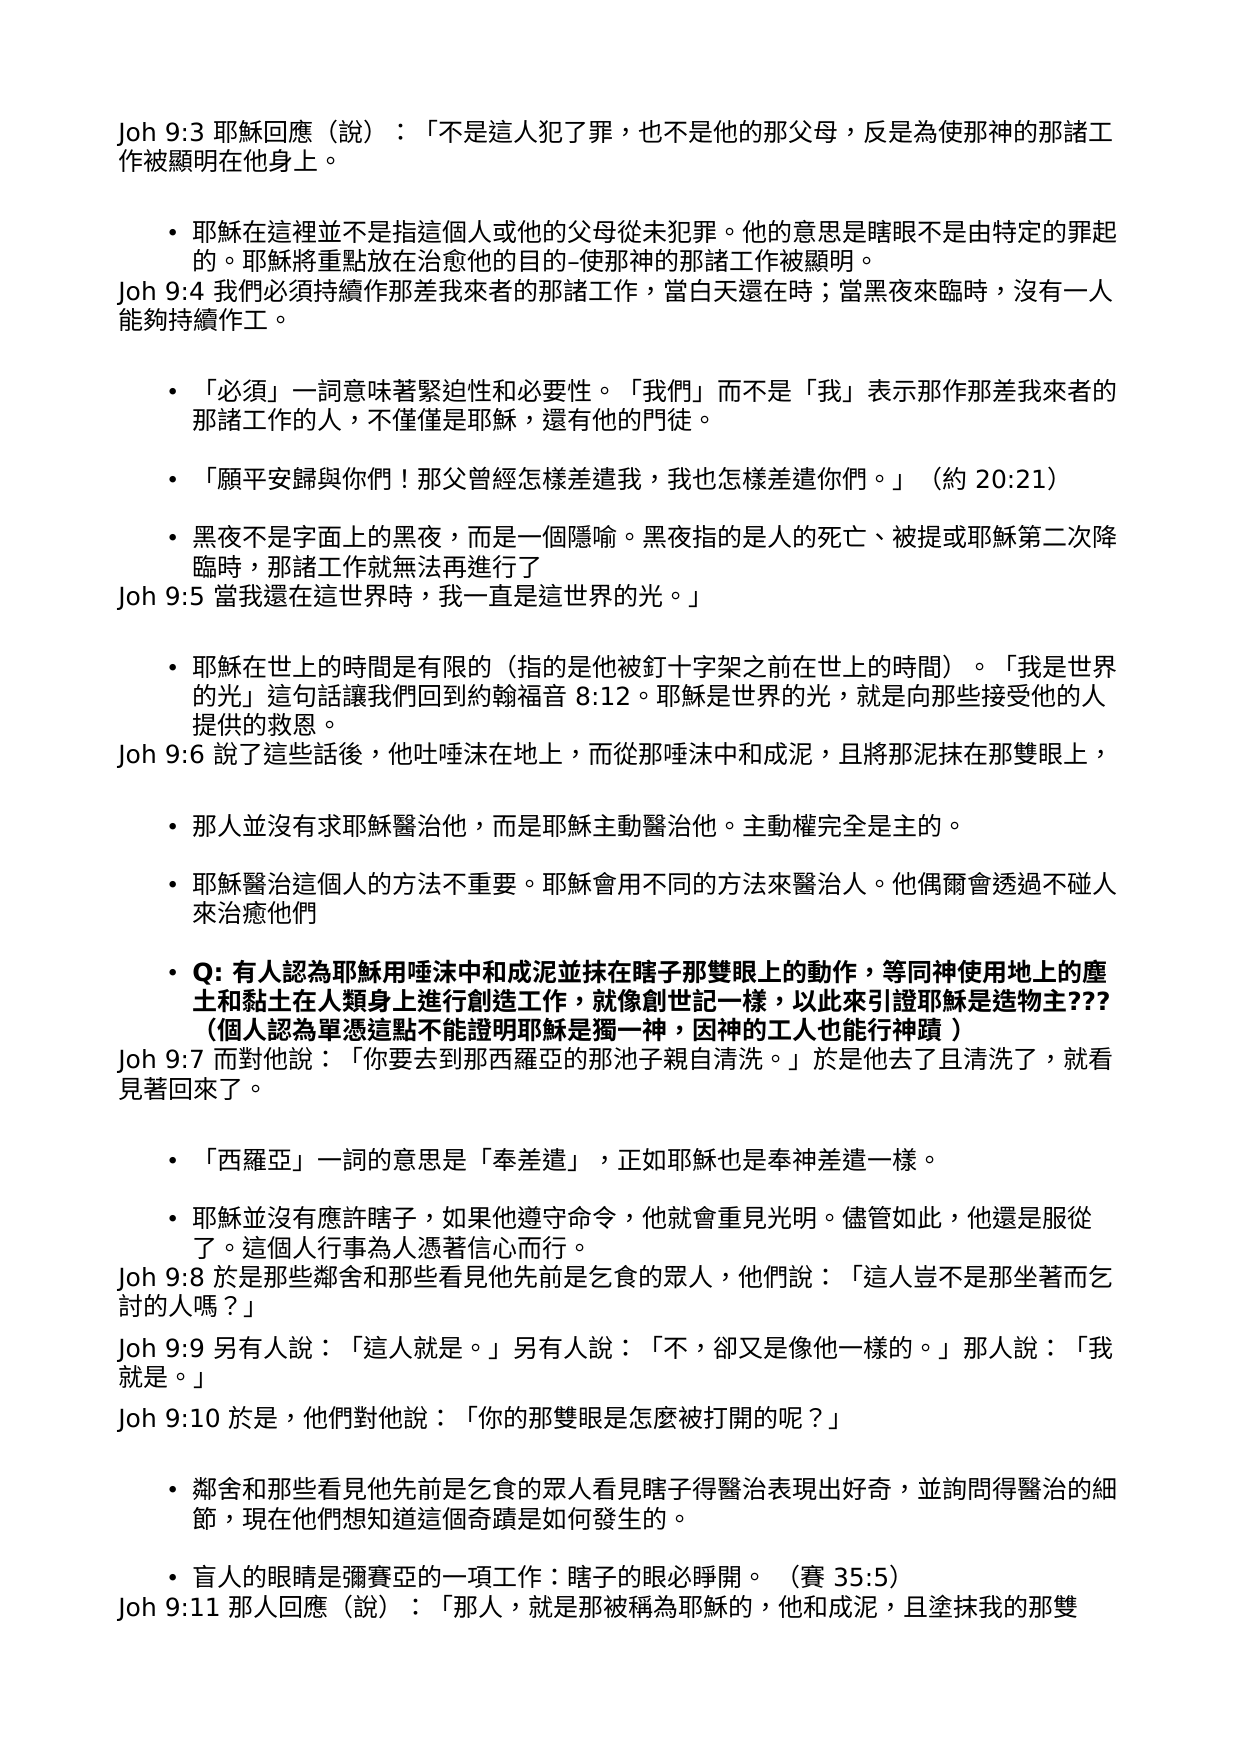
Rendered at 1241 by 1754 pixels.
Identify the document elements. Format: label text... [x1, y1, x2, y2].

list 黑夜不是字面上的黑夜，而是一個隱喻。黑夜指的是人的死亡、被提或耶穌第二次降臨時，那諸工作就無法再進行了 [177, 523, 1122, 582]
text Joh 9:6 說了這些話後，他吐唾沫在地上，而從那唾沫中和成泥，且將那泥抹在那雙眼上， [118, 741, 1122, 770]
text Joh 9:8 於是那些鄰舍和那些看見他先前是乞食的眾人，他們說：「這人豈不是那坐著而乞討的人嗎？」 [118, 1263, 1122, 1321]
list Q: 有人認為耶穌用唾沫中和成泥並抹在瞎子那雙眼上的動作，等同神使用地上的塵土和黏土在人類身上進行創造工作，就像創世記一樣，以此來引證耶穌是造物主???（個人認為單憑這點不能證明耶穌是獨一神，因神的工人也能行神蹟 ） [177, 958, 1122, 1046]
text Joh 9:4 我們必須持續作那差我來者的那諸工作，當白天還在時；當黑夜來臨時，沒有一人能夠持續作工。 [118, 277, 1122, 335]
text Joh 9:3 耶穌回應（說）：「不是這人犯了罪，也不是他的那父母，反是為使那神的那諸工作被顯明在他身上。 [118, 118, 1122, 176]
text Joh 9:9 另有人說：「這人就是。」另有人說：「不，卻又是像他一樣的。」那人說：「我就是。」 [118, 1334, 1122, 1392]
list 「必須」一詞意味著緊迫性和必要性。「我們」而不是「我」表示那作那差我來者的那諸工作的人，不僅僅是耶穌，還有他的門徒。 [177, 377, 1122, 435]
list 耶穌並沒有應許瞎子，如果他遵守命令，他就會重見光明。儘管如此，他還是服從了。這個人行事為人憑著信心而行。 [177, 1204, 1122, 1263]
list 耶穌在這裡並不是指這個人或他的父母從未犯罪。他的意思是瞎眼不是由特定的罪起的。耶穌將重點放在治愈他的目的–使那神的那諸工作被顯明。 [177, 218, 1122, 277]
list 耶穌醫治這個人的方法不重要。耶穌會用不同的方法來醫治人。他偶爾會透過不碰人來治癒他們 [177, 870, 1122, 929]
list 耶穌在世上的時間是有限的（指的是他被釘十字架之前在世上的時間）。「我是世界的光」這句話讓我們回到約翰福音 8:12。耶穌是世界的光，就是向那些接受他的人提供的救恩。 [177, 653, 1122, 741]
list 「願平安歸與你們！那父曾經怎樣差遣我，我也怎樣差遣你們。」（約 20:21） [177, 465, 1122, 494]
text Joh 9:7 而對他說：「你要去到那西羅亞的那池子親自清洗。」於是他去了且清洗了，就看見著回來了。 [118, 1046, 1122, 1104]
text Joh 9:10 於是，他們對他說：「你的那雙眼是怎麼被打開的呢？」 [118, 1404, 1122, 1434]
text Joh 9:5 當我還在這世界時，我一直是這世界的光。」 [118, 582, 1122, 611]
list 盲人的眼睛是彌賽亞的一項工作：瞎子的眼必睜開。 （賽 35:5） [177, 1563, 1122, 1593]
list 鄰舍和那些看見他先前是乞食的眾人看見瞎子得醫治表現出好奇，並詢問得醫治的細節，現在他們想知道這個奇蹟是如何發生的。 [177, 1476, 1122, 1534]
text Joh 9:11 那人回應（說）：「那人，就是那被稱為耶穌的，他和成泥，且塗抹我的那雙 [118, 1593, 1122, 1622]
list 那人並沒有求耶穌醫治他，而是耶穌主動醫治他。主動權完全是主的。 [177, 812, 1122, 841]
list 「西羅亞」一詞的意思是「奉差遣」，正如耶穌也是奉神差遣一樣。 [177, 1146, 1122, 1175]
